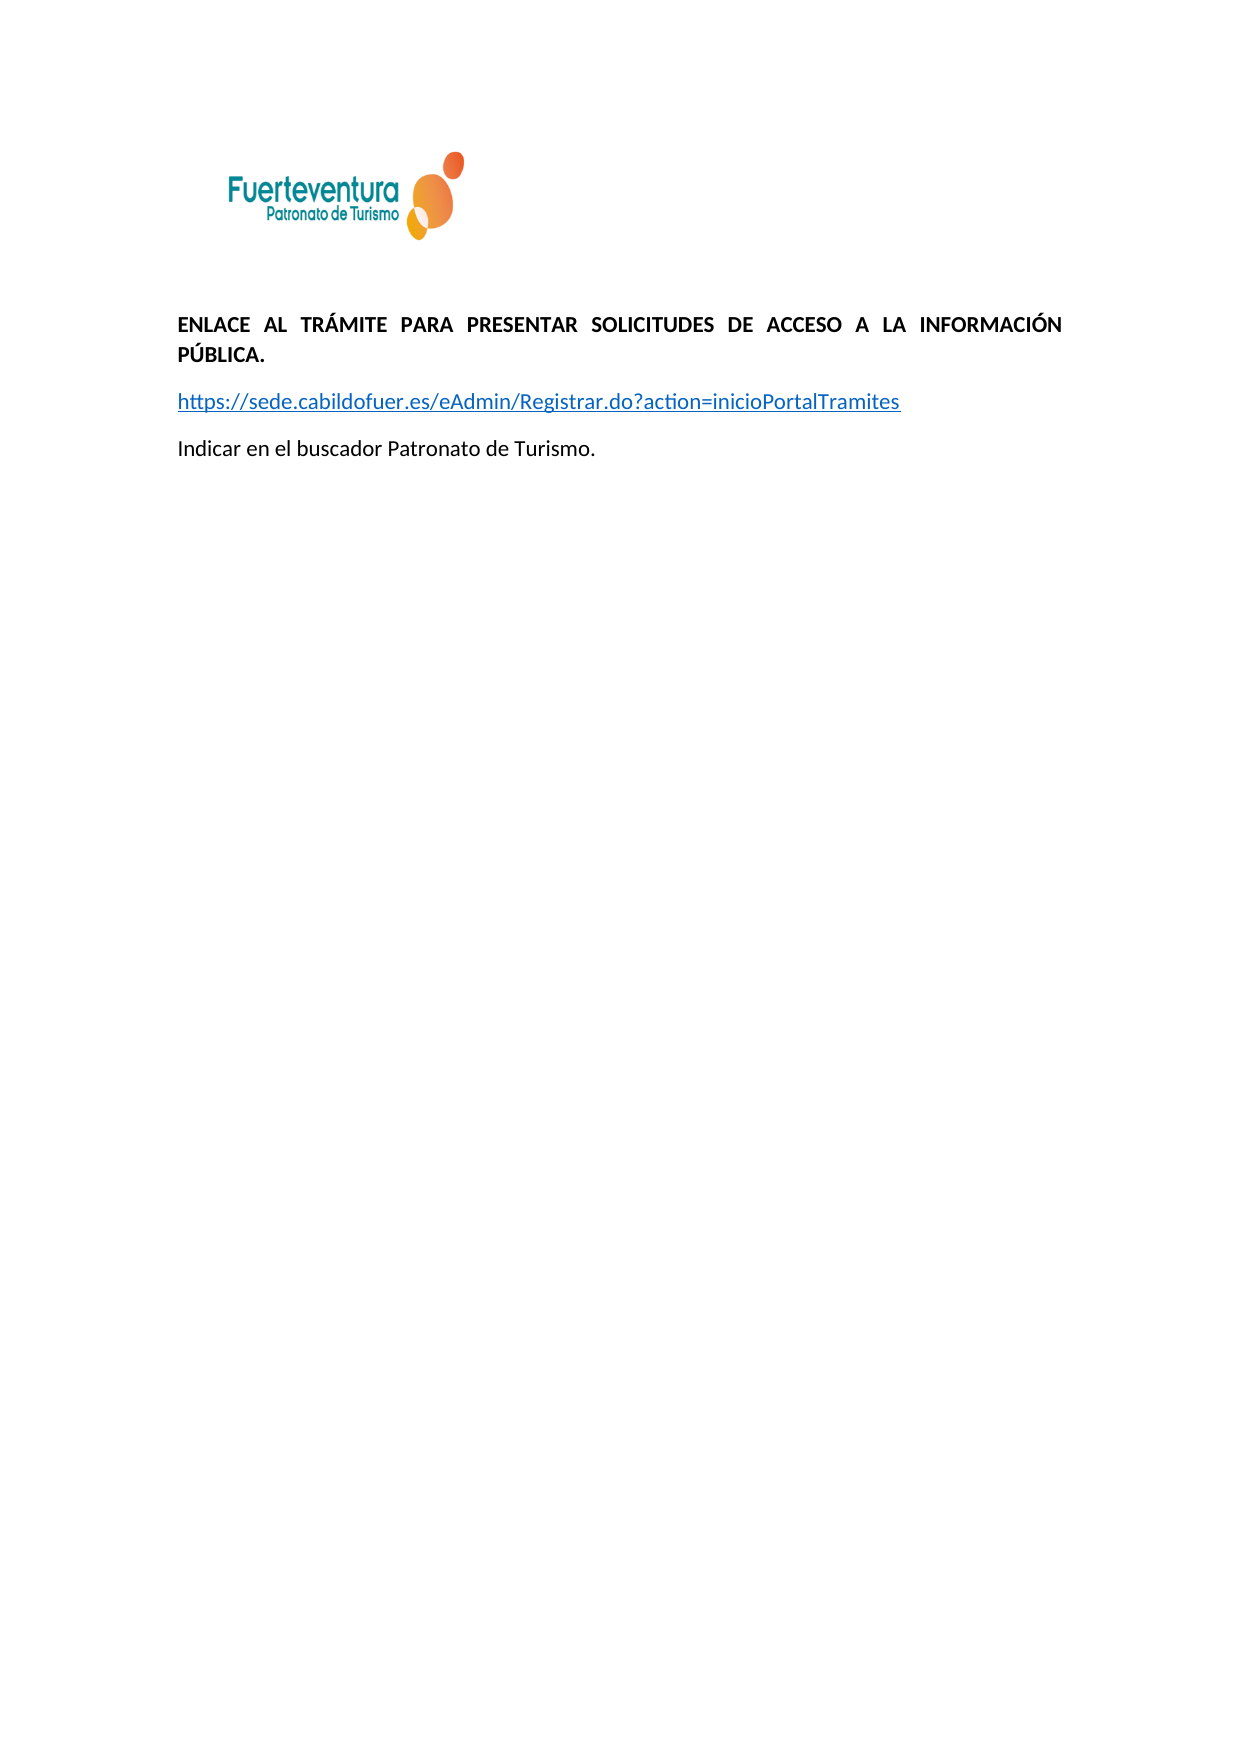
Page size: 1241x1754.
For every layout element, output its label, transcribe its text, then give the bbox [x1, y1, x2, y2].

text ENLACE AL TRÁMITE PARA PRESENTAR SOLICITUDES DE ACCESO A LA INFORMACIÓN PÚBLICA. [177, 310, 1063, 368]
text Indicar en el buscador Patronato de Turismo. [177, 434, 1063, 462]
picture [177, 147, 517, 244]
text https://sede.cabildofuer.es/eAdmin/Registrar.do?action=inicioPortalTramites [177, 387, 1063, 415]
